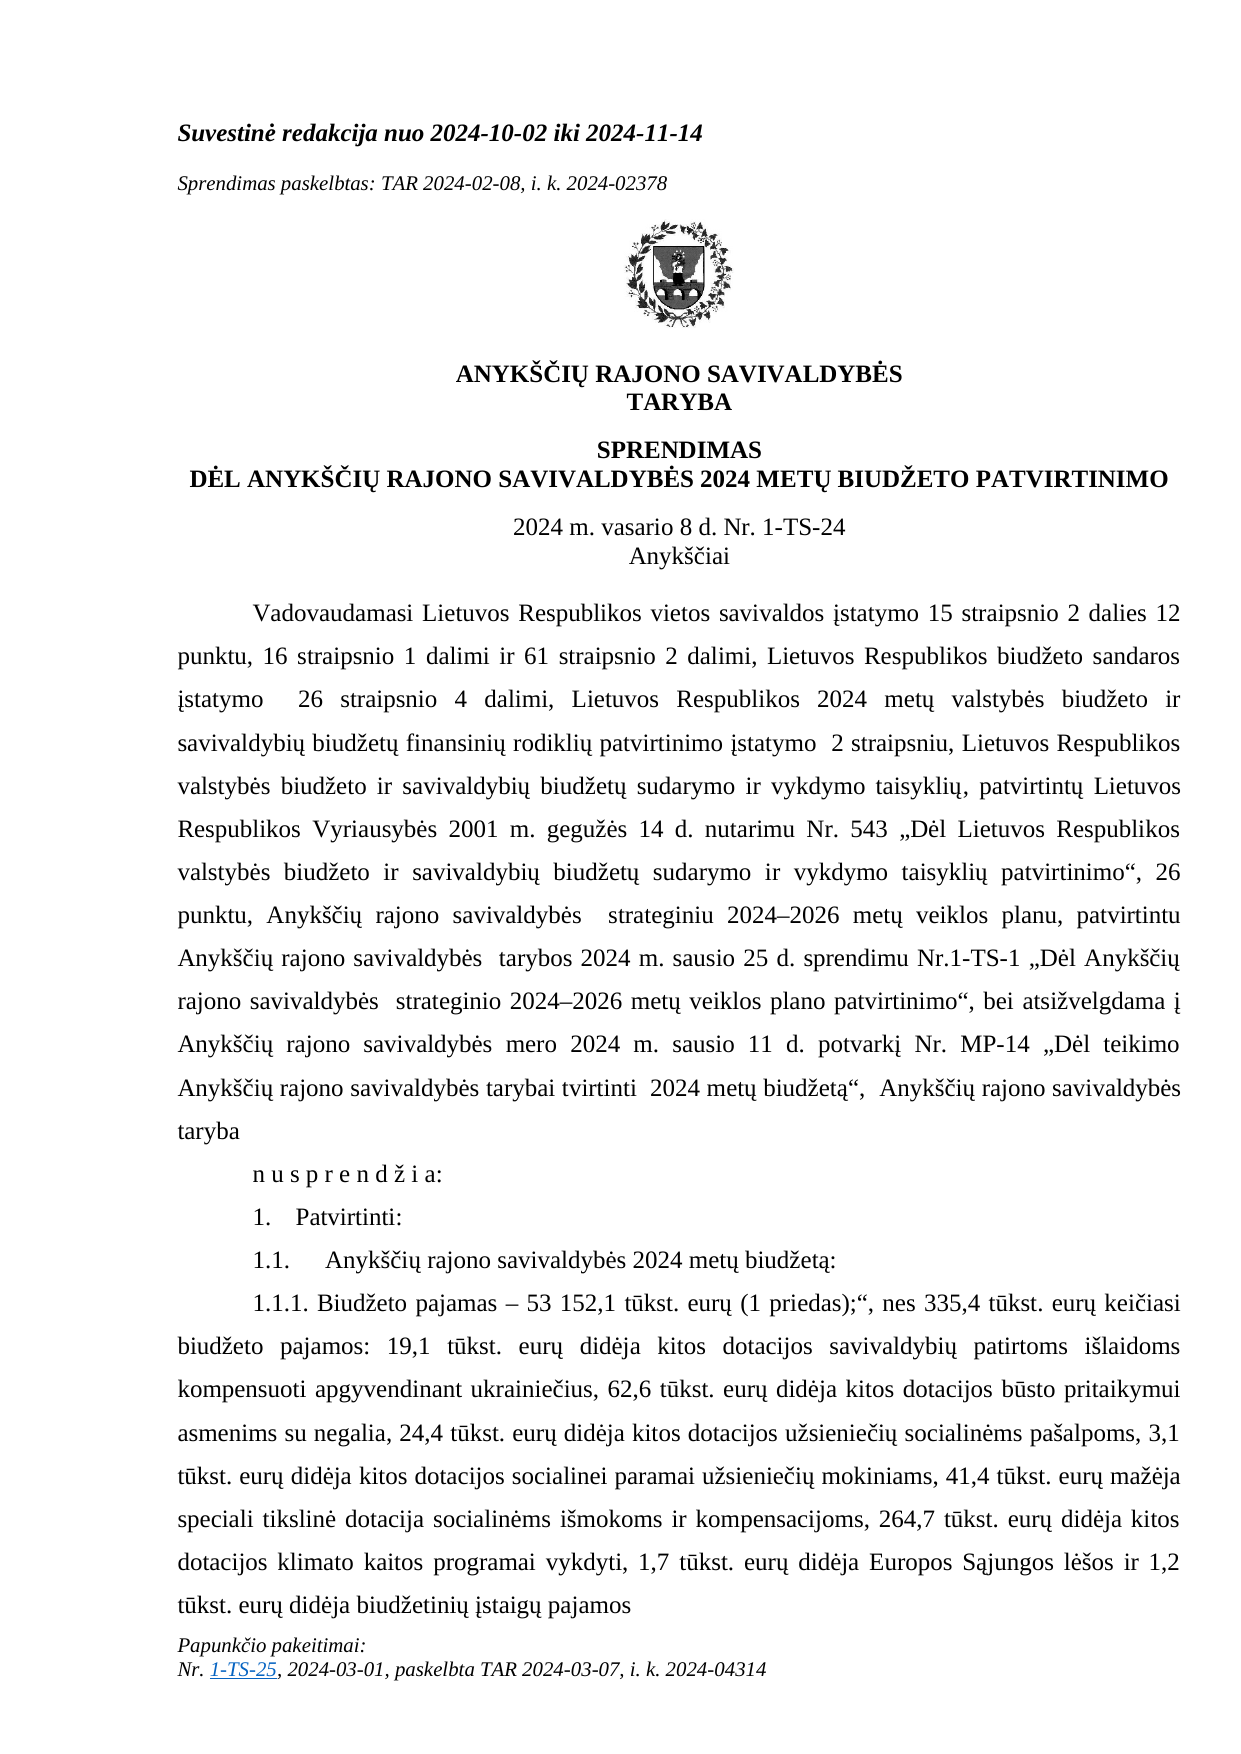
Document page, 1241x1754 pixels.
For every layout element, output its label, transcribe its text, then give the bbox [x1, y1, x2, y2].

text ANYKŠČIŲ RAJONO SAVIVALDYBĖS [177, 359, 1181, 387]
text Anykščiai [177, 541, 1181, 569]
text DĖl Anykščių rajono savivaldybės 2024 METŲ biudžeto patvirtinimo [177, 464, 1181, 493]
text n u s p r e n d ž i a: [177, 1159, 1181, 1188]
text 1.1. Anykščių rajono savivaldybės 2024 metų biudžetą: [177, 1245, 1181, 1274]
text 1. Patvirtinti: [177, 1202, 1181, 1231]
text Suvestinė redakcija nuo 2024-10-02 iki 2024-11-14 [177, 118, 1181, 147]
text 1.1.1. Biudžeto pajamas – 53 152,1 tūkst. eurų (1 priedas);“, nes 335,4 tūkst. eurų keičiasi biudžeto pajamos: 19,1 tūkst. eurų didėja kitos dotacijos savivaldybių patirtoms išlaidoms kompensuoti apgyvendinant ukrainiečius, 62,6 tūkst. eurų didėja kitos dotacijos būsto pritaikymui asmenims su negalia, 24,4 tūkst. eurų didėja kitos dotacijos užsieniečių socialinėms pašalpoms, 3,1 tūkst. eurų didėja kitos dotacijos socialinei paramai užsieniečių mokiniams, 41,4 tūkst. eurų mažėja speciali tikslinė dotacija socialinėms išmokoms ir kompensacijoms, 264,7 tūkst. eurų didėja kitos dotacijos klimato kaitos programai vykdyti, 1,7 tūkst. eurų didėja Europos Sąjungos lėšos ir 1,2 tūkst. eurų didėja biudžetinių įstaigų pajamos [177, 1288, 1181, 1619]
text SPRENDIMAS [177, 435, 1181, 464]
text Sprendimas paskelbtas: TAR 2024-02-08, i. k. 2024-02378 [177, 171, 1181, 195]
text TARYBA [177, 387, 1181, 416]
text 2024 m. vasario 8 d. Nr. 1-TS-24 [177, 512, 1181, 541]
text Nr. 1-TS-25, 2024-03-01, paskelbta TAR 2024-03-07, i. k. 2024-04314 [177, 1657, 1181, 1681]
text Papunkčio pakeitimai: [177, 1633, 1181, 1657]
text Vadovaudamasi Lietuvos Respublikos vietos savivaldos įstatymo 15 straipsnio 2 dalies 12 punktu, 16 straipsnio 1 dalimi ir 61 straipsnio 2 dalimi, Lietuvos Respublikos biudžeto sandaros įstatymo 26 straipsnio 4 dalimi, Lietuvos Respublikos 2024 metų valstybės biudžeto ir savivaldybių biudžetų finansinių rodiklių patvirtinimo įstatymo 2 straipsniu, Lietuvos Respublikos valstybės biudžeto ir savivaldybių biudžetų sudarymo ir vykdymo taisyklių, patvirtintų Lietuvos Respublikos Vyriausybės 2001 m. gegužės 14 d. nutarimu Nr. 543 „Dėl Lietuvos Respublikos valstybės biudžeto ir savivaldybių biudžetų sudarymo ir vykdymo taisyklių patvirtinimo“, 26 punktu, Anykščių rajono savivaldybės strateginiu 2024–2026 metų veiklos planu, patvirtintu Anykščių rajono savivaldybės tarybos 2024 m. sausio 25 d. sprendimu Nr.1-TS-1 „Dėl Anykščių rajono savivaldybės strateginio 2024–2026 metų veiklos plano patvirtinimo“, bei atsižvelgdama į Anykščių rajono savivaldybės mero 2024 m. sausio 11 d. potvarkį Nr. MP-14 „Dėl teikimo Anykščių rajono savivaldybės tarybai tvirtinti 2024 metų biudžetą“, Anykščių rajono savivaldybės taryba [177, 598, 1181, 1144]
